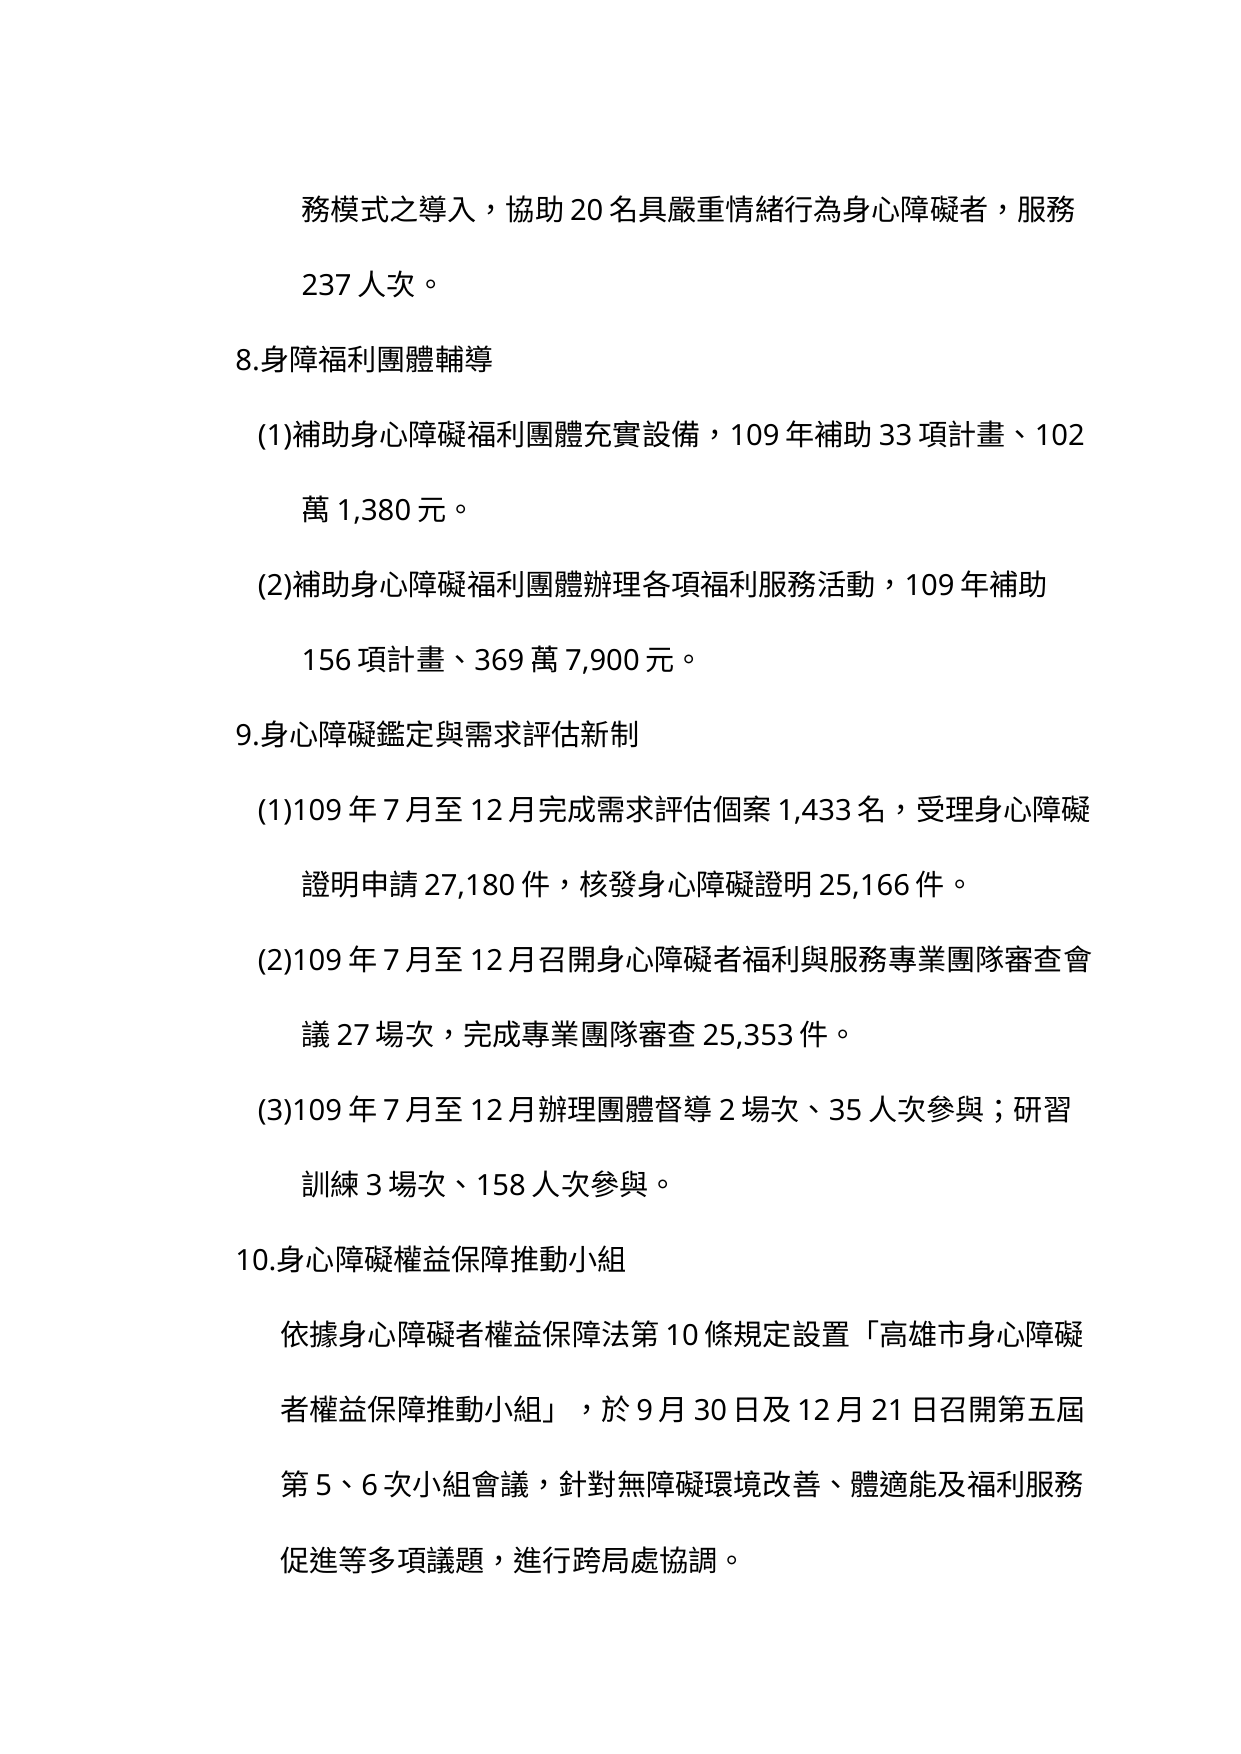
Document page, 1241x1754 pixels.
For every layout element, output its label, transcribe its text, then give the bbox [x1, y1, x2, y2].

text (3)109年7月至12月辦理團體督導2場次、35人次參與；研習訓練3場次、158人次參與。 [258, 1064, 1092, 1214]
text 依據身心障礙者權益保障法第10條規定設置「高雄市身心障礙者權益保障推動小組」，於9月30日及12月21日召開第五屆第5、6次小組會議，針對無障礙環境改善、體適能及福利服務促進等多項議題，進行跨局處協調。 [280, 1289, 1092, 1589]
text (1)109年7月至12月完成需求評估個案1,433名，受理身心障礙證明申請27,180件，核發身心障礙證明25,166件。 [258, 764, 1092, 914]
text 8.身障福利團體輔導 [235, 314, 1092, 389]
text (2)補助身心障礙福利團體辦理各項福利服務活動，109年補助156項計畫、369萬7,900元。 [258, 539, 1092, 689]
text 10.身心障礙權益保障推動小組 [235, 1214, 1092, 1289]
text 務模式之導入，協助20名具嚴重情緒行為身心障礙者，服務237人次。 [258, 164, 1092, 314]
text (2)109年7月至12月召開身心障礙者福利與服務專業團隊審查會議27場次，完成專業團隊審查25,353件。 [258, 914, 1092, 1064]
text (1)補助身心障礙福利團體充實設備，109年補助33項計畫、102萬1,380元。 [258, 389, 1092, 539]
text 9.身心障礙鑑定與需求評估新制 [235, 689, 1092, 764]
